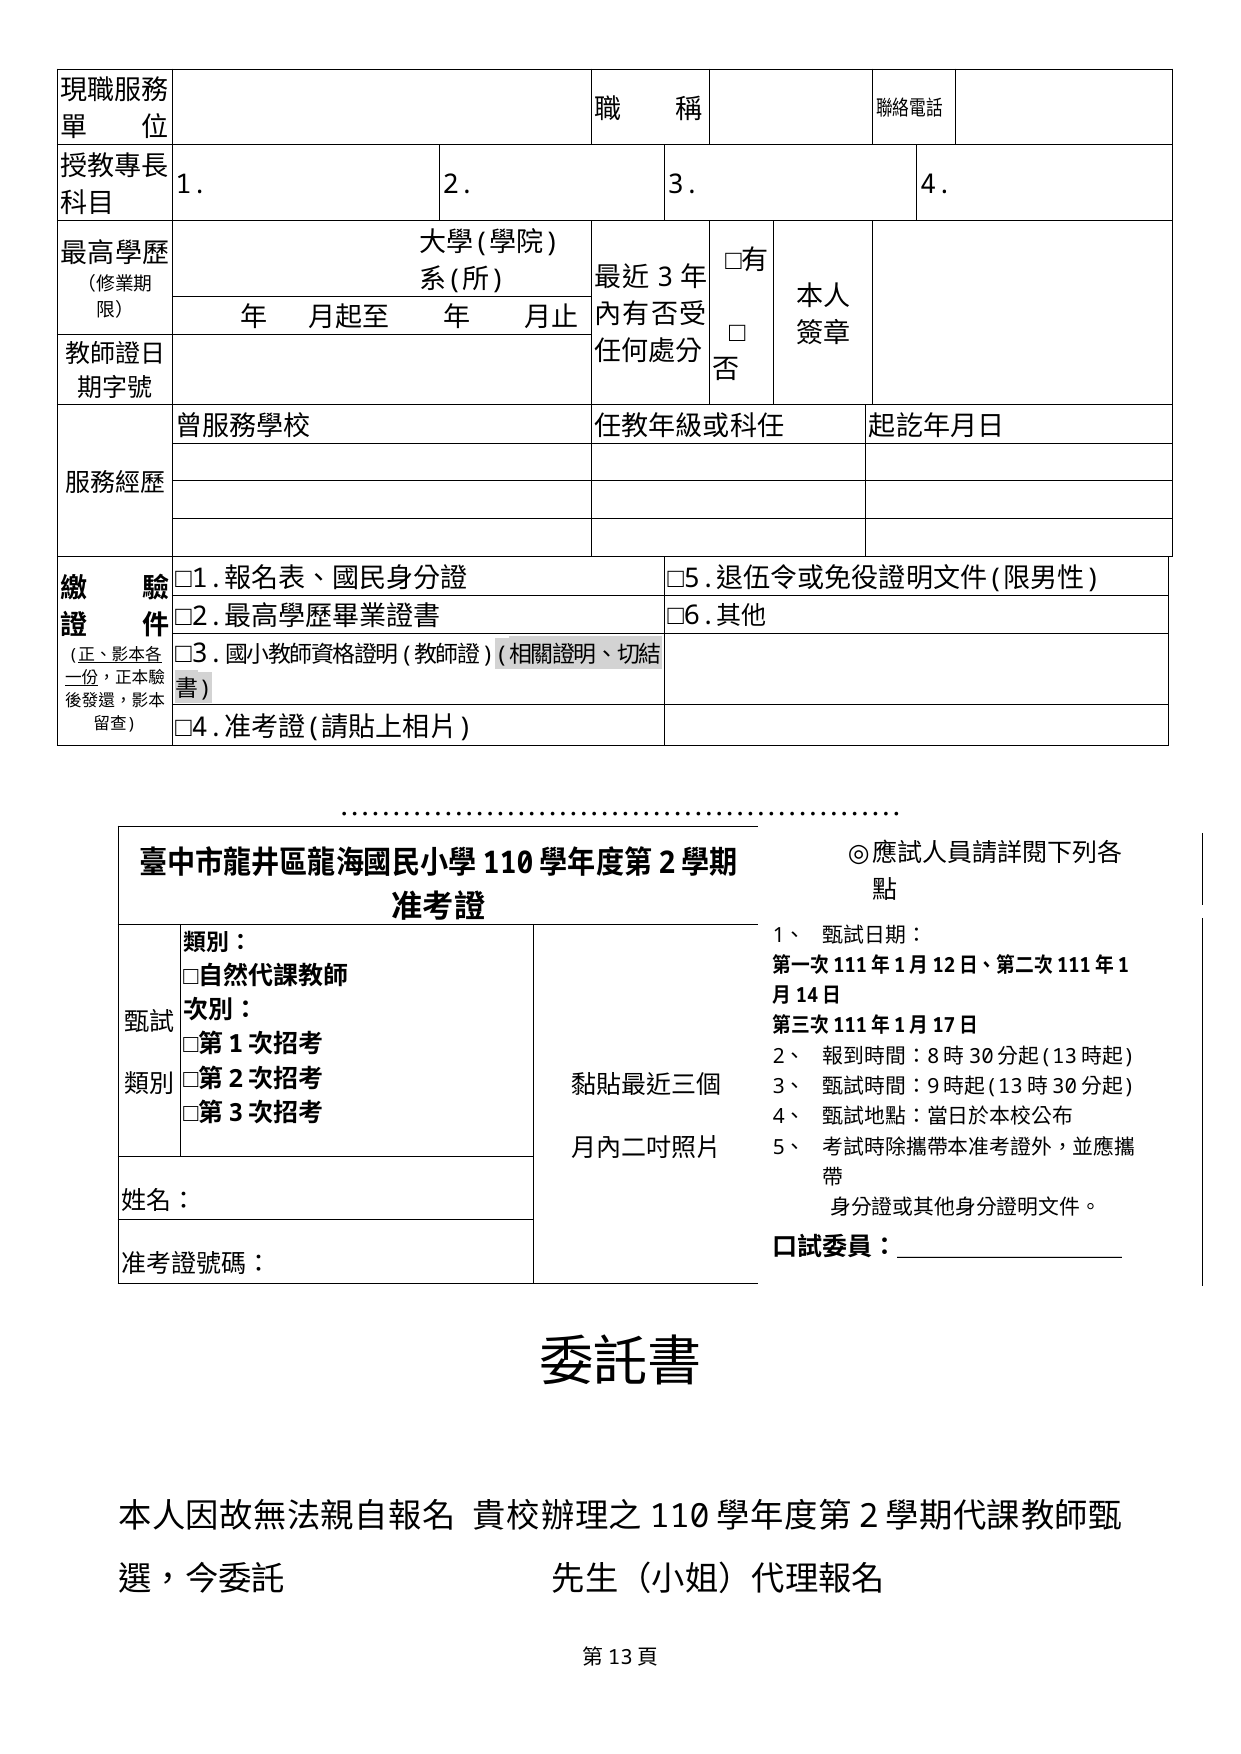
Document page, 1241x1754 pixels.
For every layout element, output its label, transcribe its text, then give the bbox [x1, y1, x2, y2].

table_cell [1173, 518, 1183, 556]
table_cell [1178, 633, 1183, 704]
table_cell 2. [440, 145, 664, 220]
table_cell [1178, 144, 1183, 220]
table_cell □4.准考證(請貼上相片) [173, 705, 664, 745]
table_cell □3.國小教師資格證明(教師證)(相關證明、切結書) [173, 634, 664, 704]
table_cell [1173, 220, 1183, 296]
table_cell 任教年級或科任 [592, 405, 865, 442]
table_cell 最近3年內有否受任何處分 [592, 221, 709, 404]
table_cell [1173, 480, 1183, 518]
table_cell [592, 444, 865, 480]
table_cell [1173, 69, 1178, 144]
table_header [46, 836, 96, 1261]
text 本人因故無法親自報名 貴校辦理之110學年度第2學期代課教師甄選，今委託 先生（小姐）代理報名 [118, 1471, 1122, 1596]
table_cell 起訖年月日 [866, 405, 1172, 442]
table_cell □有 □否 [710, 221, 773, 404]
table_cell [873, 221, 1172, 404]
table_cell 大學(學院) 系(所) [173, 221, 591, 296]
table_cell 授教專長科目 [58, 145, 172, 220]
table_cell 服務經歷 [58, 405, 172, 556]
table_cell 曾服務學校 [173, 405, 591, 442]
table_cell [173, 519, 591, 556]
table_cell 1. [173, 145, 439, 220]
table_cell [866, 519, 1172, 556]
table_cell [1178, 595, 1183, 633]
table_cell [592, 481, 865, 518]
table_cell [665, 705, 1168, 745]
table_cell 教師證日期字號 [58, 335, 172, 404]
table_header 臺中市龍井區龍海國民小學110學年度第2學期 准考證 [119, 825, 1218, 1293]
table_cell 現職服務單 位 [58, 70, 172, 144]
table_cell [866, 444, 1172, 480]
table_cell □1.報名表、國民身分證 [173, 557, 664, 595]
table_cell [173, 481, 591, 518]
table_cell 准考證號碼： [119, 1220, 533, 1283]
table_cell [956, 70, 1172, 144]
table_cell □2.最高學歷畢業證書 [173, 596, 664, 633]
table_cell [1178, 69, 1183, 144]
table_cell [866, 481, 1172, 518]
table_cell [592, 519, 865, 556]
table_cell [1173, 296, 1183, 334]
table_cell 本人 簽章 [774, 221, 872, 404]
table_cell [173, 444, 591, 480]
table_cell [1169, 704, 1178, 745]
table_cell [1173, 144, 1178, 220]
table_cell [1169, 556, 1178, 595]
table_cell 3. [665, 145, 916, 220]
table_cell [1173, 443, 1183, 480]
table_cell [1169, 633, 1178, 704]
table_cell [1169, 595, 1178, 633]
table_cell 聯絡電話 [873, 70, 955, 144]
table_cell [1178, 704, 1183, 745]
text 委託書 [118, 1284, 1122, 1409]
table_cell 年 月起至 年 月止 [173, 297, 591, 334]
text ……………………………………………… [118, 763, 1122, 826]
table_cell 姓名： [119, 1157, 533, 1219]
table_cell [1173, 334, 1183, 404]
table_cell 4. [917, 145, 1172, 220]
table_cell 繳 驗 證 件 (正、影本各一份，正本驗後發還，影本留查) [58, 557, 172, 745]
table_cell 職 稱 [592, 70, 709, 144]
table_cell □5.退伍令或免役證明文件(限男性) [665, 557, 1168, 595]
table_cell [1178, 556, 1183, 595]
table_cell 最高學歷（修業期限） [58, 221, 172, 334]
table_cell [710, 70, 872, 144]
table_cell [665, 634, 1168, 704]
table_cell [1173, 404, 1183, 442]
table_cell [173, 70, 591, 144]
table_cell [173, 335, 591, 404]
table_cell 黏貼最近三個 月內二吋照片 [534, 925, 758, 1283]
table_cell 甄試類別 [119, 925, 180, 1156]
table_cell 類別： □自然代課教師 次別： □第1次招考 □第2次招考 □第3次招考 [181, 925, 533, 1156]
table_cell □6.其他 [665, 596, 1168, 633]
